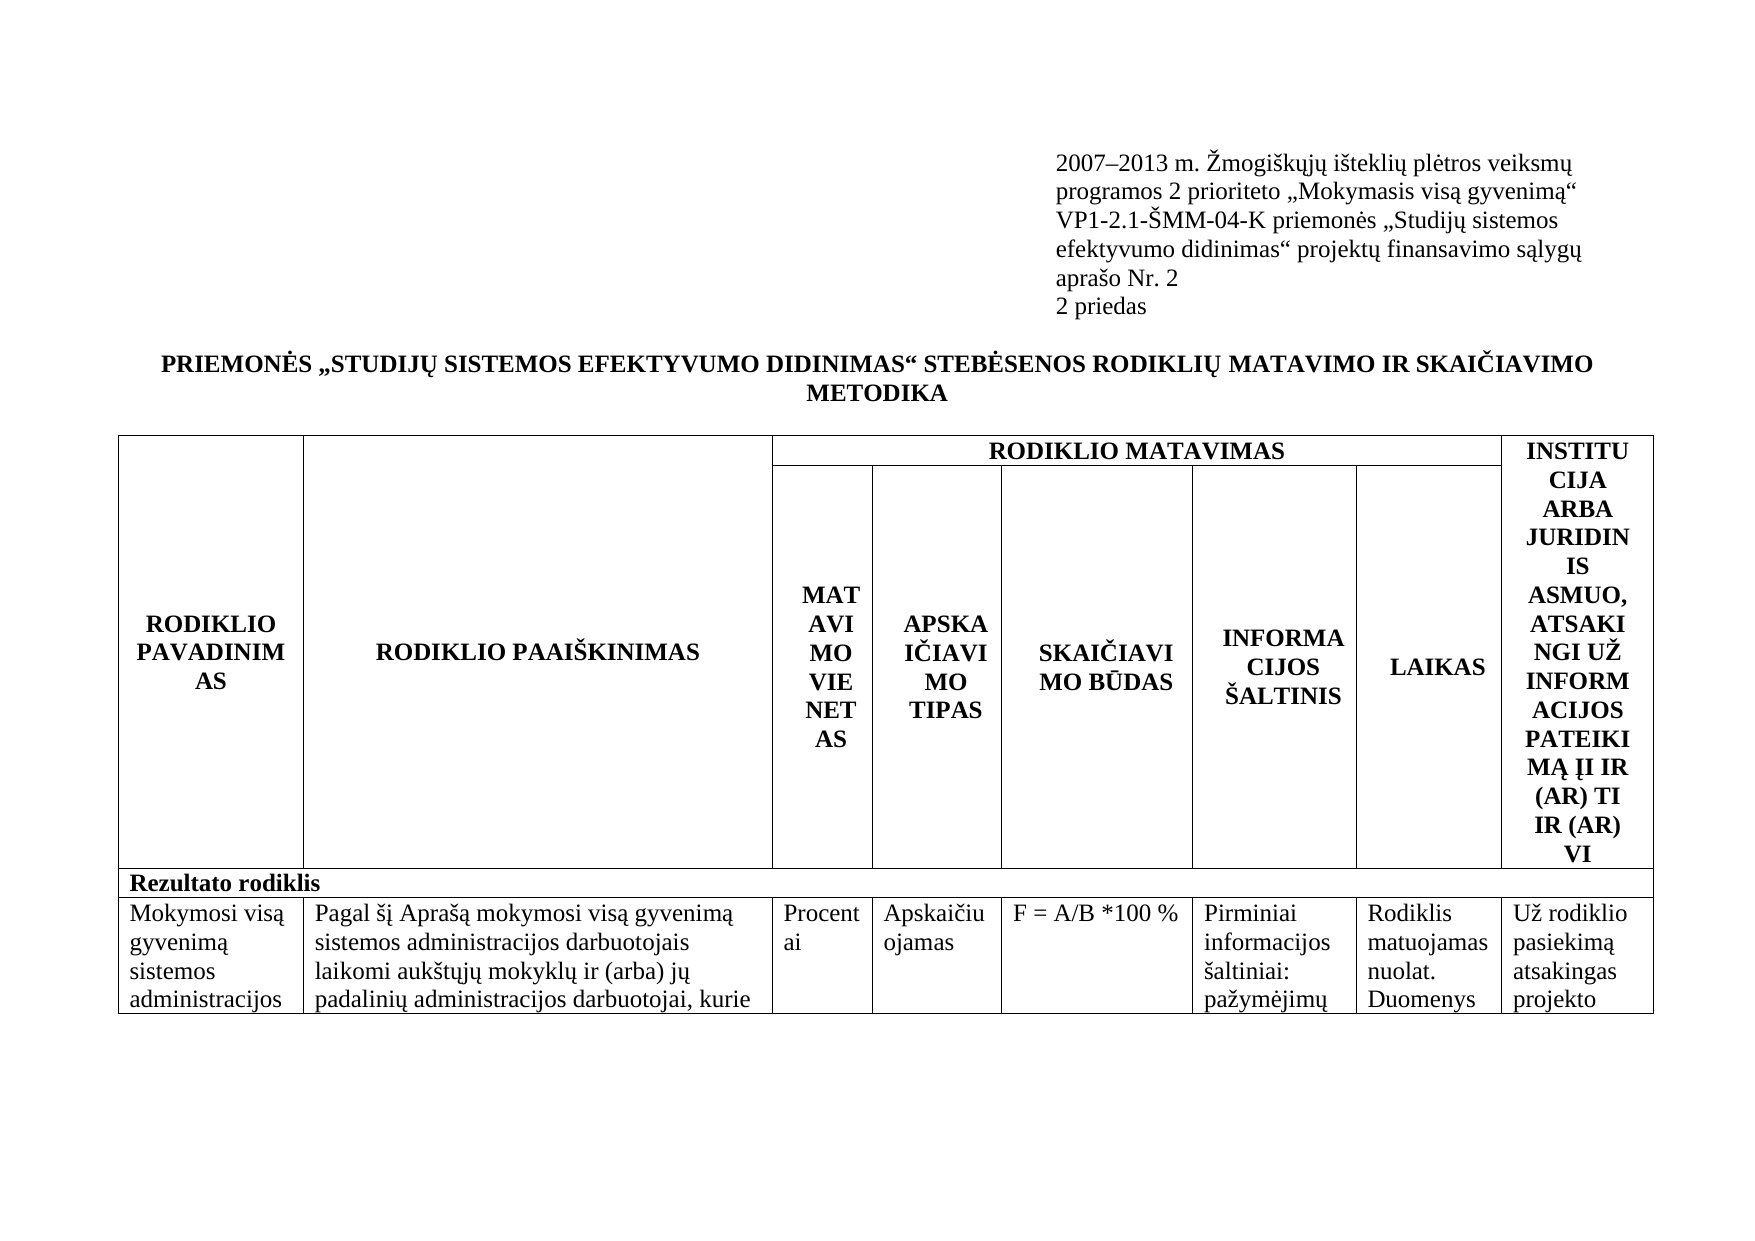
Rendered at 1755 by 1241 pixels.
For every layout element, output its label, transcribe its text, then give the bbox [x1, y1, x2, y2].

table_cell INFORMACIJOS ŠALTINIS [1193, 466, 1356, 867]
table_cell Pirminiai informacijos šaltiniai: pažymėjimų [1193, 898, 1356, 1013]
table_cell Rodiklis matuojamas nuolat. Duomenys [1357, 898, 1501, 1013]
table_cell Mokymosi visą gyvenimą sistemos administracijos [119, 898, 303, 1013]
text PRIEMONĖS „STUDIJŲ SISTEMOS EFEKTYVUMO DIDINIMAS“ STEBĖSENOS RODIKLIŲ matavimo ir skaičiavimo metodika [118, 349, 1636, 406]
table_cell APSKAIČIAVIMO TIPAS [873, 466, 1001, 867]
text VP1-2.1-ŠMM-04-K priemonės „Studijų sistemos [1056, 205, 1636, 234]
text 2 priedas [1056, 291, 1636, 320]
text programos 2 prioriteto „Mokymasis visą gyvenimą“ [1056, 176, 1636, 205]
table_cell LAIKAS [1357, 466, 1501, 867]
table_cell SKAIČIAVIMO BŪDAS [1002, 466, 1192, 867]
table_cell Pagal šį Aprašą mokymosi visą gyvenimą sistemos administracijos darbuotojais laikomi aukštųjų mokyklų ir (arba) jų padalinių administracijos darbuotojai, kurie [304, 898, 772, 1013]
table_cell MATAVIMO VIENETAS [773, 466, 872, 867]
table_cell Procentai [773, 898, 872, 1013]
table_header RODIKLIO PAVADINIMAS [119, 436, 303, 867]
table_cell Už rodiklio pasiekimą atsakingas projekto [1502, 898, 1653, 1013]
table_cell Apskaičiuojamas [873, 898, 1001, 1013]
table_cell Rezultato rodiklis [119, 869, 1653, 897]
text 2007–2013 m. Žmogiškųjų išteklių plėtros veiksmų [1056, 148, 1636, 176]
text efektyvumo didinimas“ projektų finansavimo sąlygų aprašo Nr. 2 [1056, 234, 1636, 291]
table_header RODIKLIO MATAVIMAS [773, 436, 1501, 465]
table_header RODIKLIO PAAIŠKINIMAS [304, 436, 772, 867]
table_header Institucija arba juridinis asmuo, atsakingi už informacijos pateikimą įI ir (ar) tI ir (ar) vI [1502, 436, 1653, 867]
table_cell F = A/B *100 % [1002, 898, 1192, 1013]
